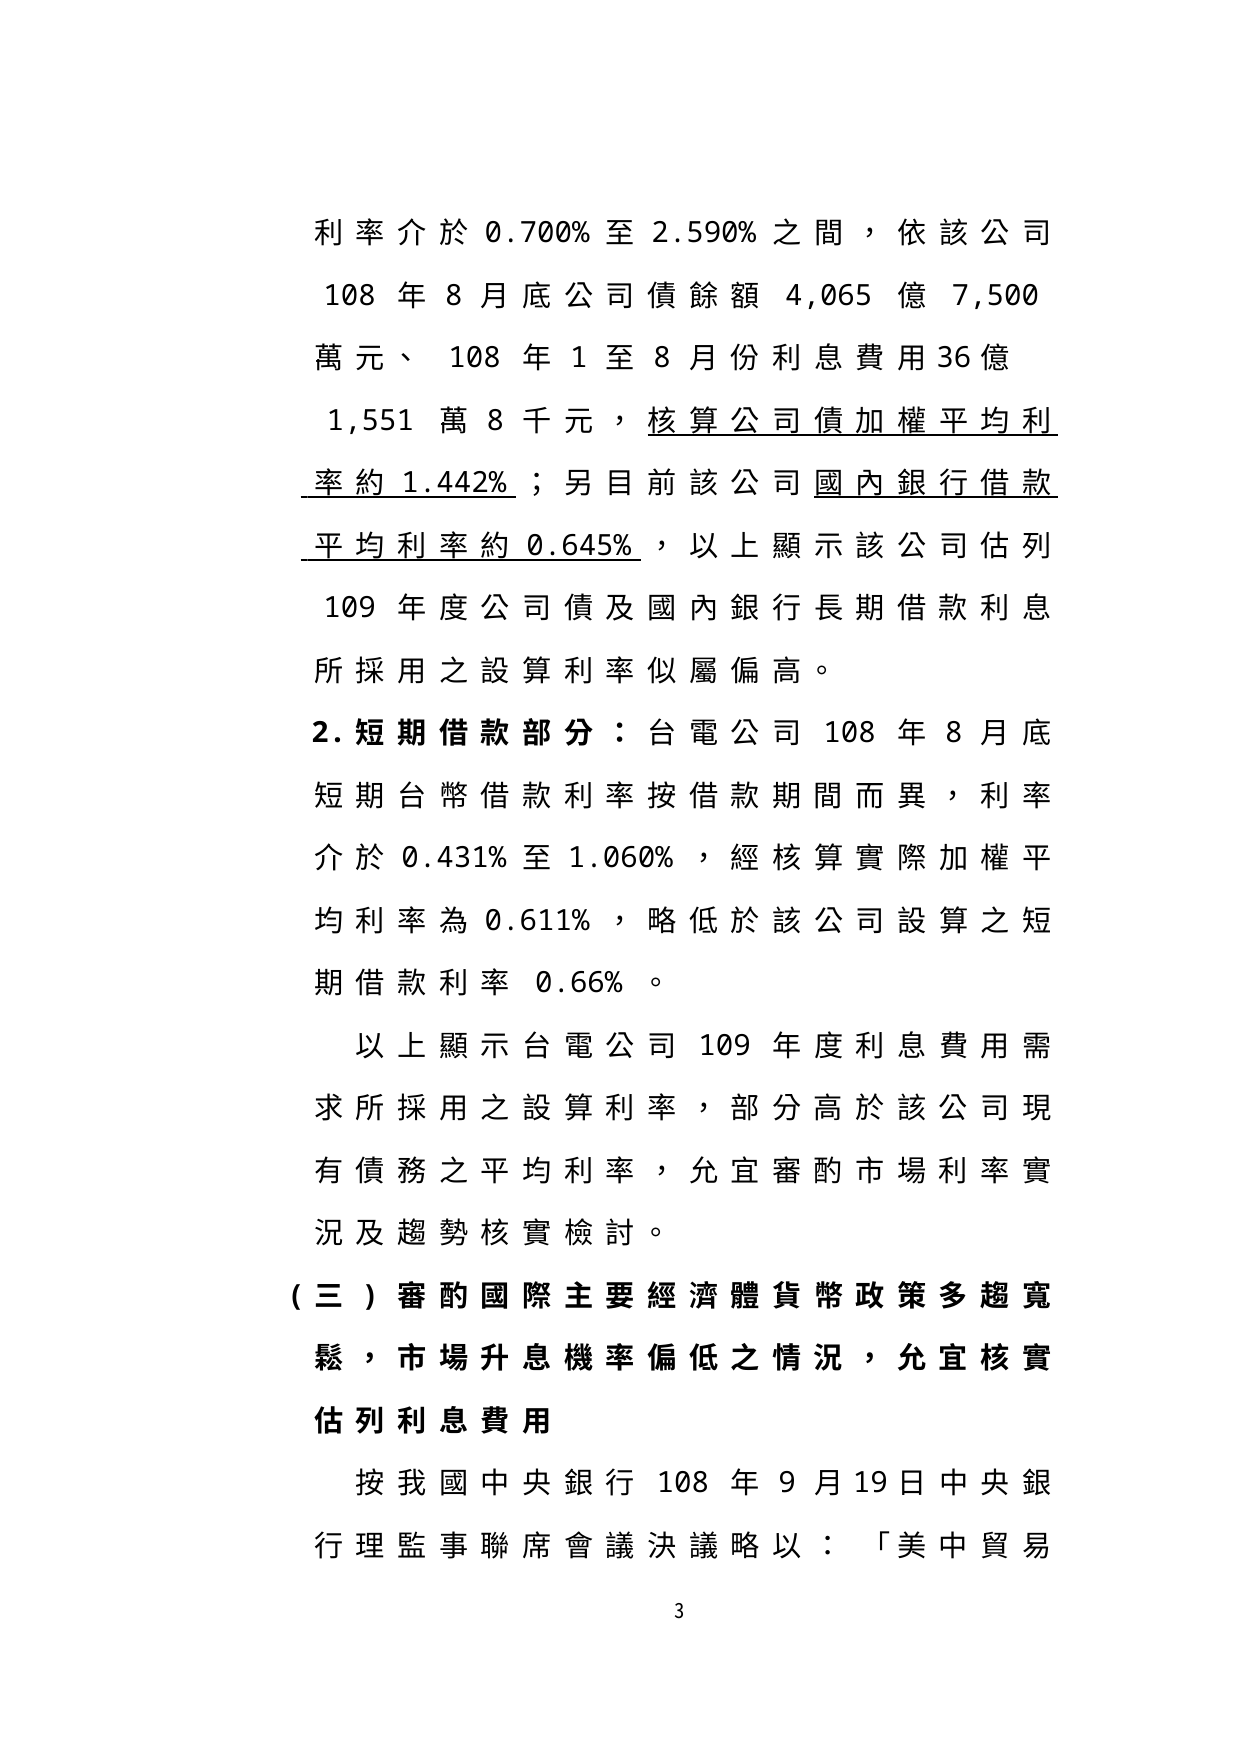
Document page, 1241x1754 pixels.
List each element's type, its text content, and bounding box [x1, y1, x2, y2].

text 2.短期借款部分：台電公司108年8月底短期台幣借款利率按借款期間而異，利率介於0.431%至1.060%，經核算實際加權平均利率為0.611%，略低於該公司設算之短期借款利率0.66%。 [271, 689, 1058, 1002]
text 利率介於0.700%至2.590%之間，依該公司108年8月底公司債餘額4,065億7,500萬元、108年1至8月份利息費用36億1,551萬8千元，核算公司債加權平均利率約1.442%；另目前該公司國內銀行借款平均利率約0.645%，以上顯示該公司估列109年度公司債及國內銀行長期借款利息所採用之設算利率似屬偏高。 [301, 189, 1058, 689]
text 以上顯示台電公司109年度利息費用需求所採用之設算利率，部分高於該公司現有債務之平均利率，允宜審酌市場利率實況及趨勢核實檢討。 [271, 1002, 1058, 1252]
text (三)審酌國際主要經濟體貨幣政策多趨寬鬆，市場升息機率偏低之情況，允宜核實估列利息費用 [242, 1252, 1058, 1439]
text 按我國中央銀行108年9月19日中央銀行理監事聯席會議決議略以：「美中貿易 [271, 1439, 1058, 1564]
